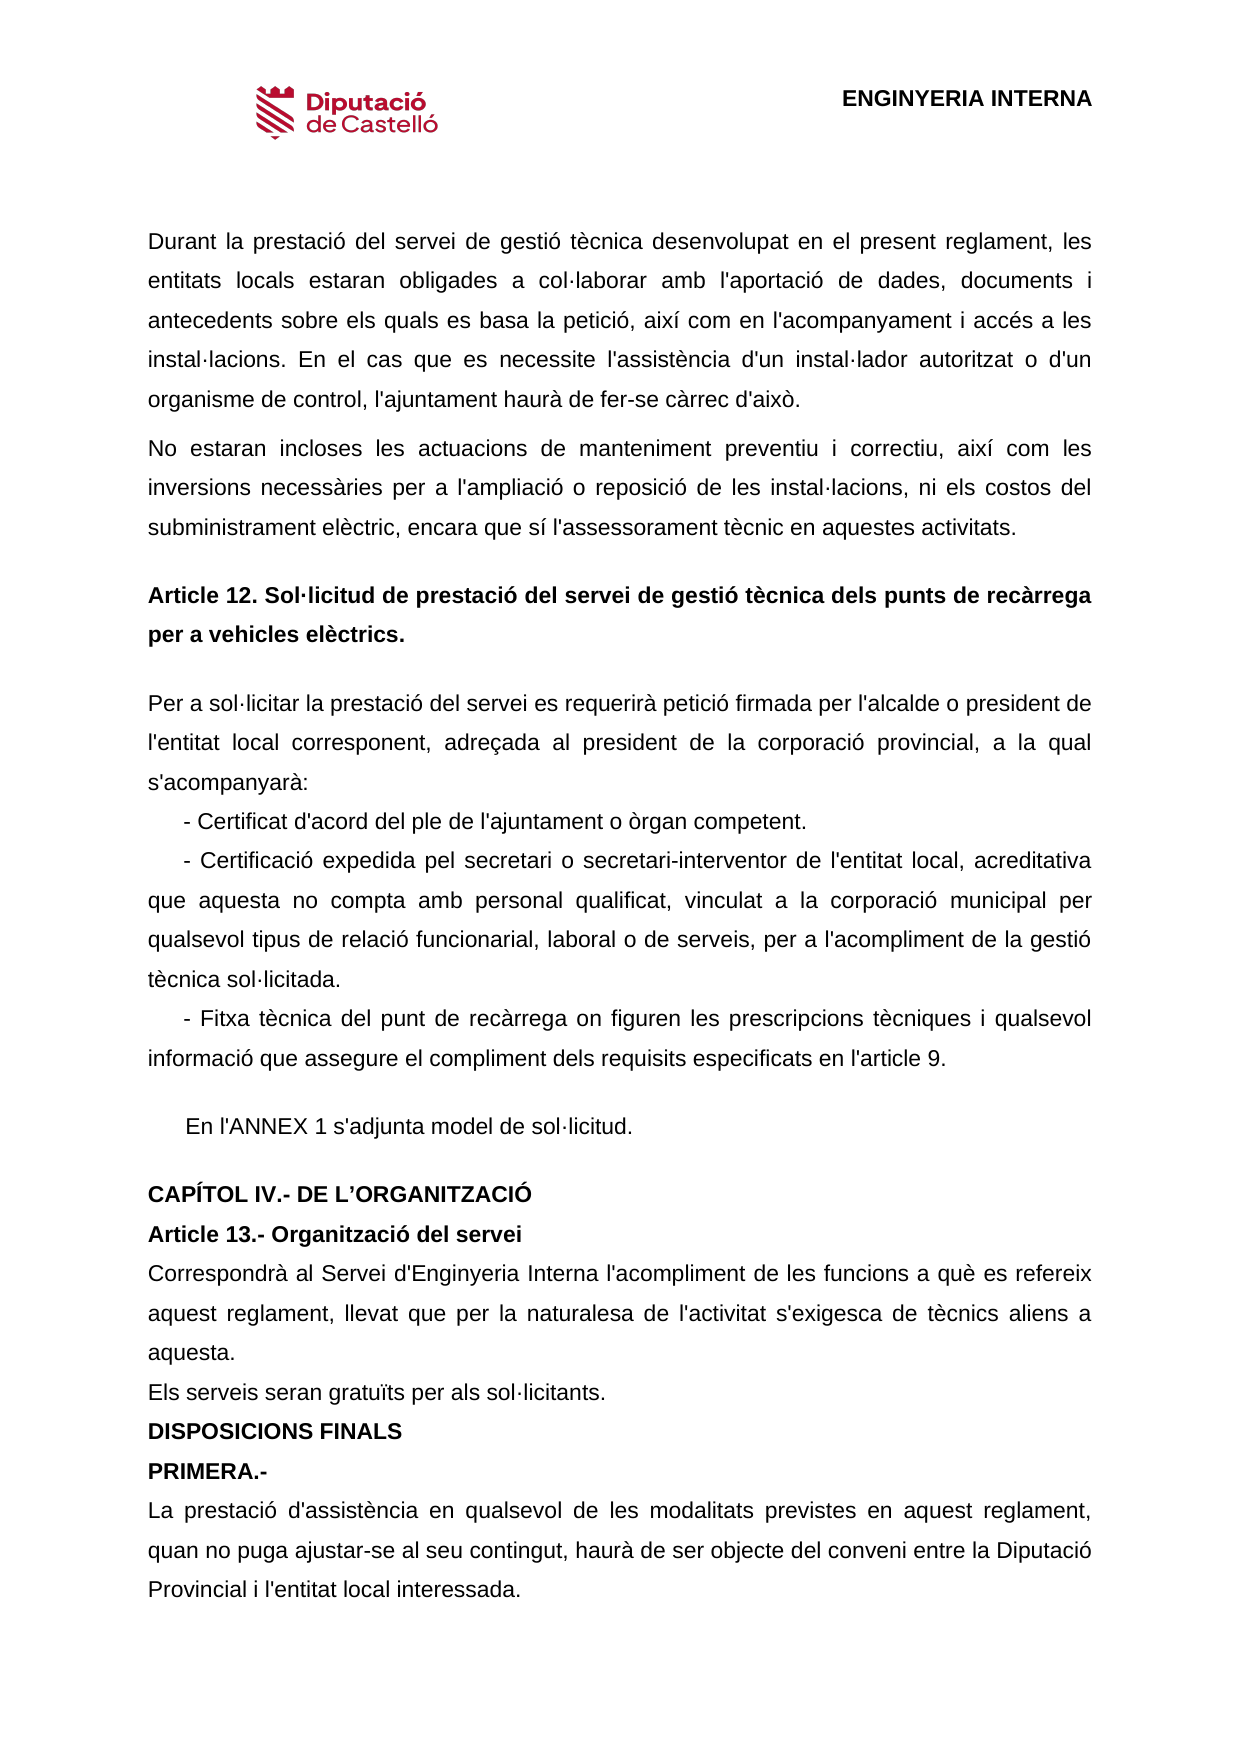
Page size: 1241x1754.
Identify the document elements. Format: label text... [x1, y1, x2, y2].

title - Certificat d'acord del ple de l'ajuntament o òrgan competent. [148, 808, 1093, 834]
text Correspondrà al Servei d'Enginyeria Interna l'acompliment de les funcions a què es refereix aquest reglament, llevat que per la naturalesa de l'activitat s'exigesca de tècnics aliens a aquesta. [148, 1260, 1093, 1366]
text DISPOSICIONS FINALS [148, 1418, 1093, 1444]
title - Fitxa tècnica del punt de recàrrega on figuren les prescripcions tècniques i qualsevol informació que assegure el compliment dels requisits especificats en l'article 9. [148, 1005, 1093, 1071]
picture [219, 53, 475, 165]
title Per a sol·licitar la prestació del servei es requerirà petició firmada per l'alcalde o president de l'entitat local corresponent, adreçada al president de la corporació provincial, a la qual s'acompanyarà: [148, 689, 1093, 795]
text La prestació d'assistència en qualsevol de les modalitats previstes en aquest reglament, quan no puga ajustar-se al seu contingut, haurà de ser objecte del conveni entre la Diputació Provincial i l'entitat local interessada. [148, 1497, 1093, 1602]
list Article 13.- Organització del servei [148, 1221, 1093, 1247]
title - Certificació expedida pel secretari o secretari-interventor de l'entitat local, acreditativa que aquesta no compta amb personal qualificat, vinculat a la corporació municipal per qualsevol tipus de relació funcionarial, laboral o de serveis, per a l'acompliment de la gestió tècnica sol·licitada. [148, 847, 1093, 992]
text CAPÍTOL IV.- DE L’ORGANITZACIÓ [148, 1181, 1093, 1208]
title Article 12. Sol·licitud de prestació del servei de gestió tècnica dels punts de recàrrega per a vehicles elèctrics. [148, 582, 1093, 648]
text PRIMERA.- [148, 1458, 1093, 1484]
text No estaran incloses les actuacions de manteniment preventiu i correctiu, així com les inversions necessàries per a l'ampliació o reposició de les instal·lacions, ni els costos del subministrament elèctric, encara que sí l'assessorament tècnic en aquestes activitats. [148, 435, 1093, 540]
text Durant la prestació del servei de gestió tècnica desenvolupat en el present reglament, les entitats locals estaran obligades a col·laborar amb l'aportació de dades, documents i antecedents sobre els quals es basa la petició, així com en l'acompanyament i accés a les instal·lacions. En el cas que es necessite l'assistència d'un instal·lador autoritzat o d'un organisme de control, l'ajuntament haurà de fer-se càrrec d'això. [148, 228, 1093, 412]
text En l'ANNEX 1 s'adjunta model de sol·licitud. [185, 1113, 1093, 1139]
text Els serveis seran gratuïts per als sol·licitants. [148, 1379, 1093, 1405]
